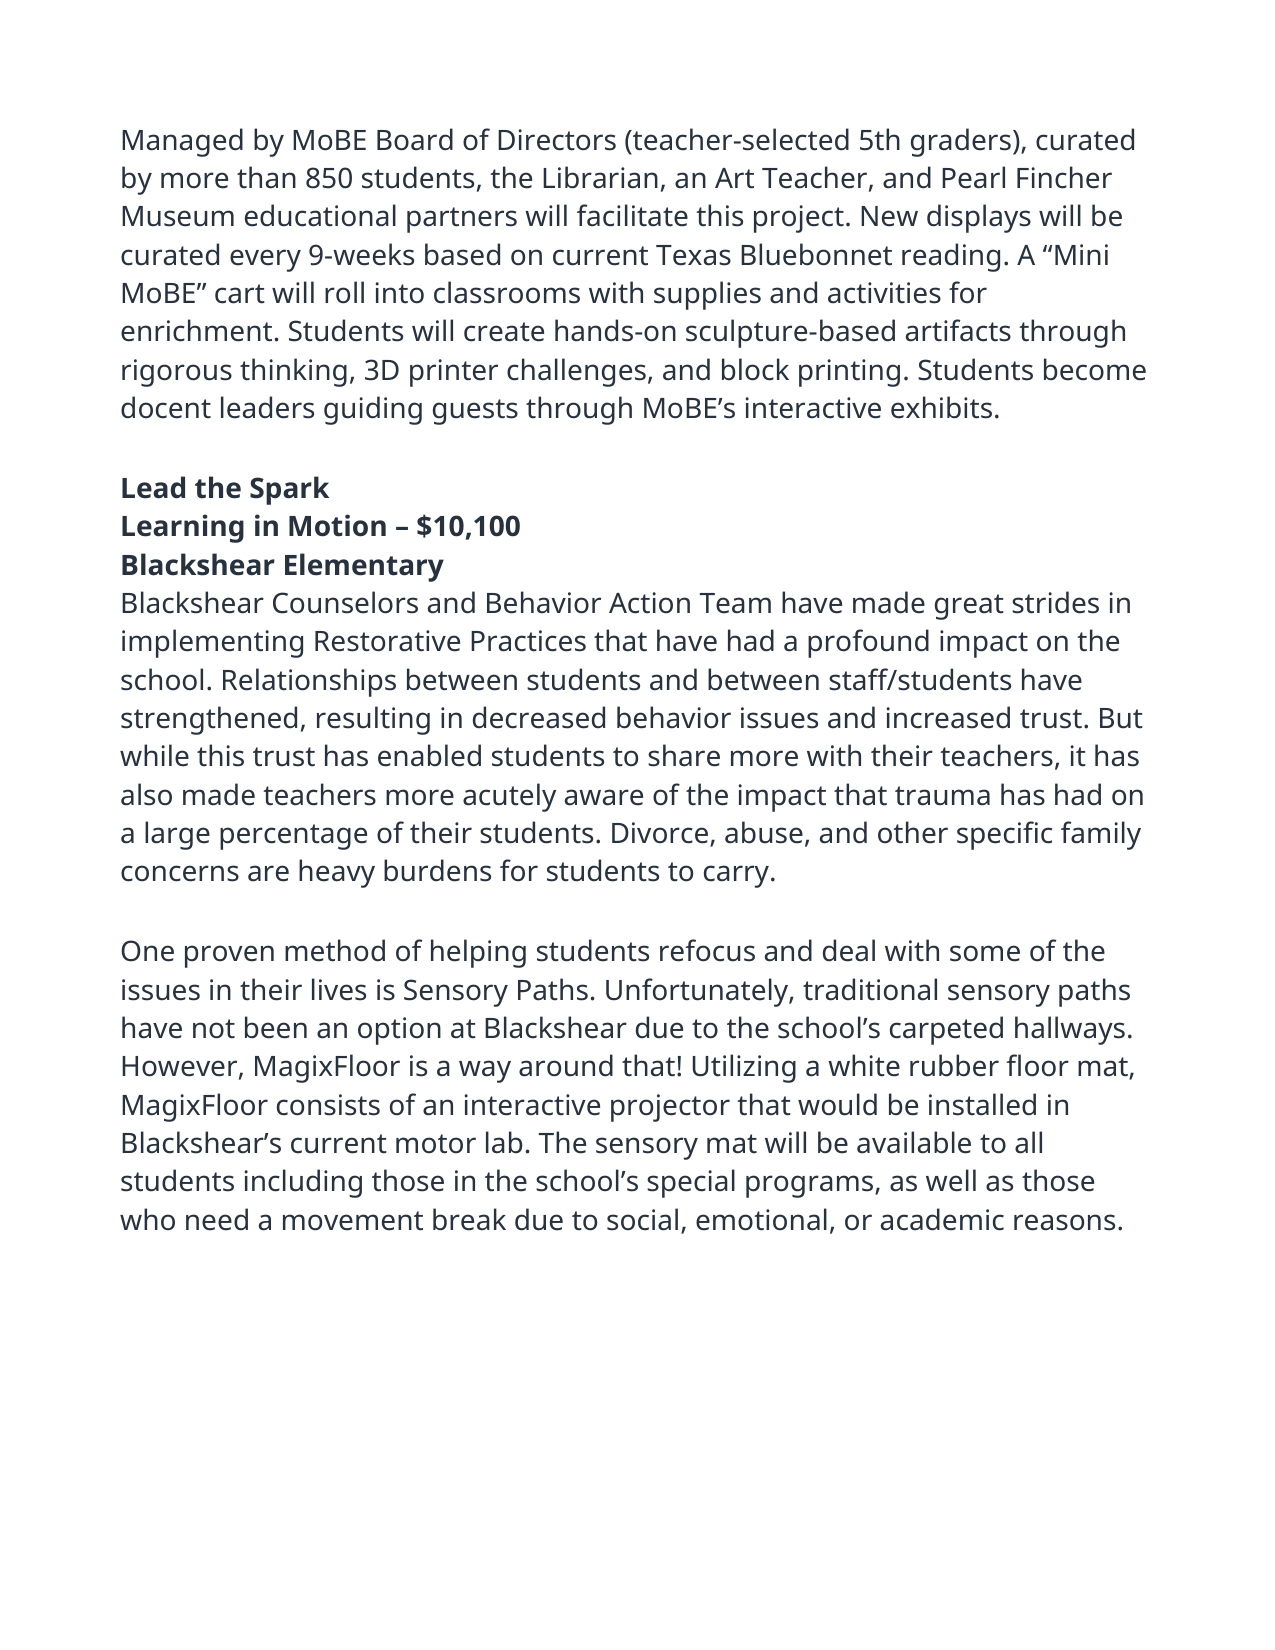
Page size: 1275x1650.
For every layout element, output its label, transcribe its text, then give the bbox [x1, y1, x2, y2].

text Managed by MoBE Board of Directors (teacher-selected 5th graders), curated by more than 850 students, the Librarian, an Art Teacher, and Pearl Fincher Museum educational partners will facilitate this project. New displays will be curated every 9-weeks based on current Texas Bluebonnet reading. A “Mini MoBE” cart will roll into classrooms with supplies and activities for enrichment. Students will create hands-on sculpture-based artifacts through rigorous thinking, 3D printer challenges, and block printing. Students become docent leaders guiding guests through MoBE’s interactive exhibits. [120, 120, 1155, 427]
text Lead the Spark Learning in Motion – $10,100 Blackshear Elementary Blackshear Counselors and Behavior Action Team have made great strides in implementing Restorative Practices that have had a profound impact on the school. Relationships between students and between staff/students have strengthened, resulting in decreased behavior issues and increased trust. But while this trust has enabled students to share more with their teachers, it has also made teachers more acutely aware of the impact that trauma has had on a large percentage of their students. Divorce, abuse, and other specific family concerns are heavy burdens for students to carry. [120, 468, 1155, 890]
text One proven method of helping students refocus and deal with some of the issues in their lives is Sensory Paths. Unfortunately, traditional sensory paths have not been an option at Blackshear due to the school’s carpeted hallways. However, MagixFloor is a way around that! Utilizing a white rubber floor mat, MagixFloor consists of an interactive projector that would be installed in Blackshear’s current motor lab. The sensory mat will be available to all students including those in the school’s special programs, as well as those who need a movement break due to social, emotional, or academic reasons. [120, 932, 1155, 1238]
